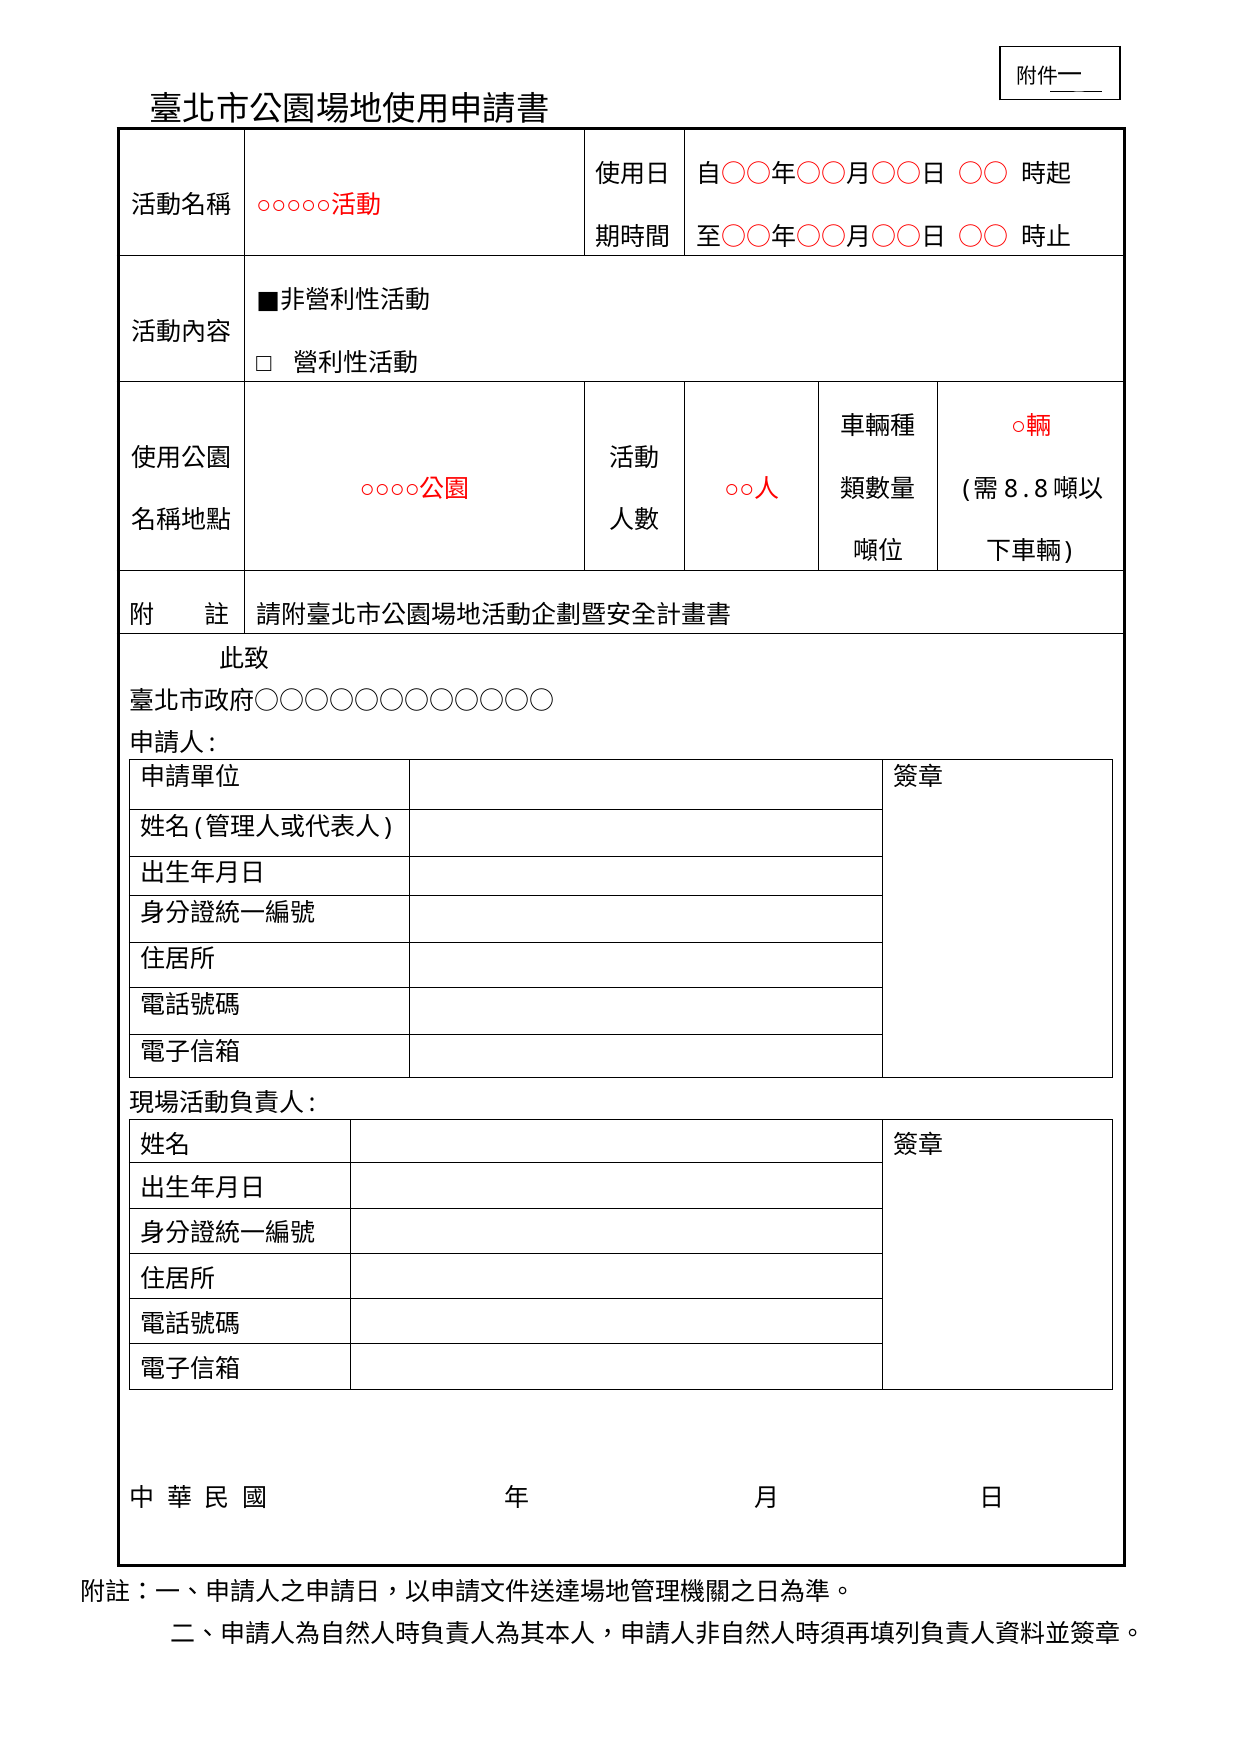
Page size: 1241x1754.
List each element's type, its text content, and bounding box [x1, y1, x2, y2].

table_header 自○○年○○月○○日 ○○ 時起 至○○年○○月○○日 ○○ 時止 [685, 130, 1123, 255]
table_cell ○○○○公園 [245, 382, 584, 570]
table_cell 出生年月日 [130, 1163, 350, 1207]
text 臺北市公園場地使用申請書 [1001, 47, 1119, 99]
table_cell 使用公園名稱地點 [120, 382, 244, 570]
table_cell [351, 1344, 882, 1389]
table_cell 出生年月日 [130, 857, 409, 895]
table_cell ○○人 [685, 382, 818, 570]
table_header [351, 1120, 882, 1162]
table_cell [410, 988, 882, 1034]
table_cell [410, 896, 882, 942]
table_cell 活動內容 [120, 256, 244, 381]
table_header 簽章 [883, 760, 1112, 1077]
table_cell 電子信箱 [130, 1035, 409, 1077]
table_header 簽章 [883, 1120, 1112, 1389]
table_cell ■非營利性活動 營利性活動 [245, 256, 1123, 381]
table_header ○○○○○活動 [245, 130, 584, 255]
table_cell 住居所 [130, 943, 409, 987]
table_cell 電子信箱 [130, 1344, 350, 1389]
table_cell [351, 1299, 882, 1343]
text 附註：一、申請人之申請日，以申請文件送達場地管理機關之日為準。 [81, 1567, 1122, 1609]
table_header 申請單位 [130, 760, 409, 809]
table_cell [410, 810, 882, 856]
table_cell 請附臺北市公園場地活動企劃暨安全計畫書 [245, 571, 1123, 633]
table_cell [410, 943, 882, 987]
table_cell [351, 1254, 882, 1298]
table_cell [410, 857, 882, 895]
table_cell 車輛種類數量噸位 [819, 382, 937, 570]
table_cell 附 註 [120, 571, 244, 633]
table_cell 姓名(管理人或代表人) [130, 810, 409, 856]
table_cell 電話號碼 [130, 1299, 350, 1343]
text 附件一 [1016, 55, 1104, 91]
table_cell [351, 1209, 882, 1253]
text 二、申請人為自然人時負責人為其本人，申請人非自然人時須再填列負責人資料並簽章。 [81, 1609, 1122, 1651]
table_header 活動名稱 [120, 130, 244, 255]
table_cell 此致 臺北市政府○○○○○○○○○○○○ 申請人: 現場活動負責人: 中 華 民 國 年 月 日 [120, 634, 1123, 1564]
table_cell [351, 1163, 882, 1207]
table_cell [410, 1035, 882, 1077]
text 臺北市公園場地使用申請書 [118, 64, 1122, 127]
table_cell 電話號碼 [130, 988, 409, 1034]
table_header 姓名 [130, 1120, 350, 1162]
table_cell 活動 人數 [585, 382, 684, 570]
table_cell 身分證統一編號 [130, 896, 409, 942]
table_cell ○輛 (需8.8噸以下車輛) [938, 382, 1123, 570]
table_header [410, 760, 882, 809]
table_cell 身分證統一編號 [130, 1209, 350, 1253]
table_header 使用日期時間 [585, 130, 684, 255]
table_cell 住居所 [130, 1254, 350, 1298]
